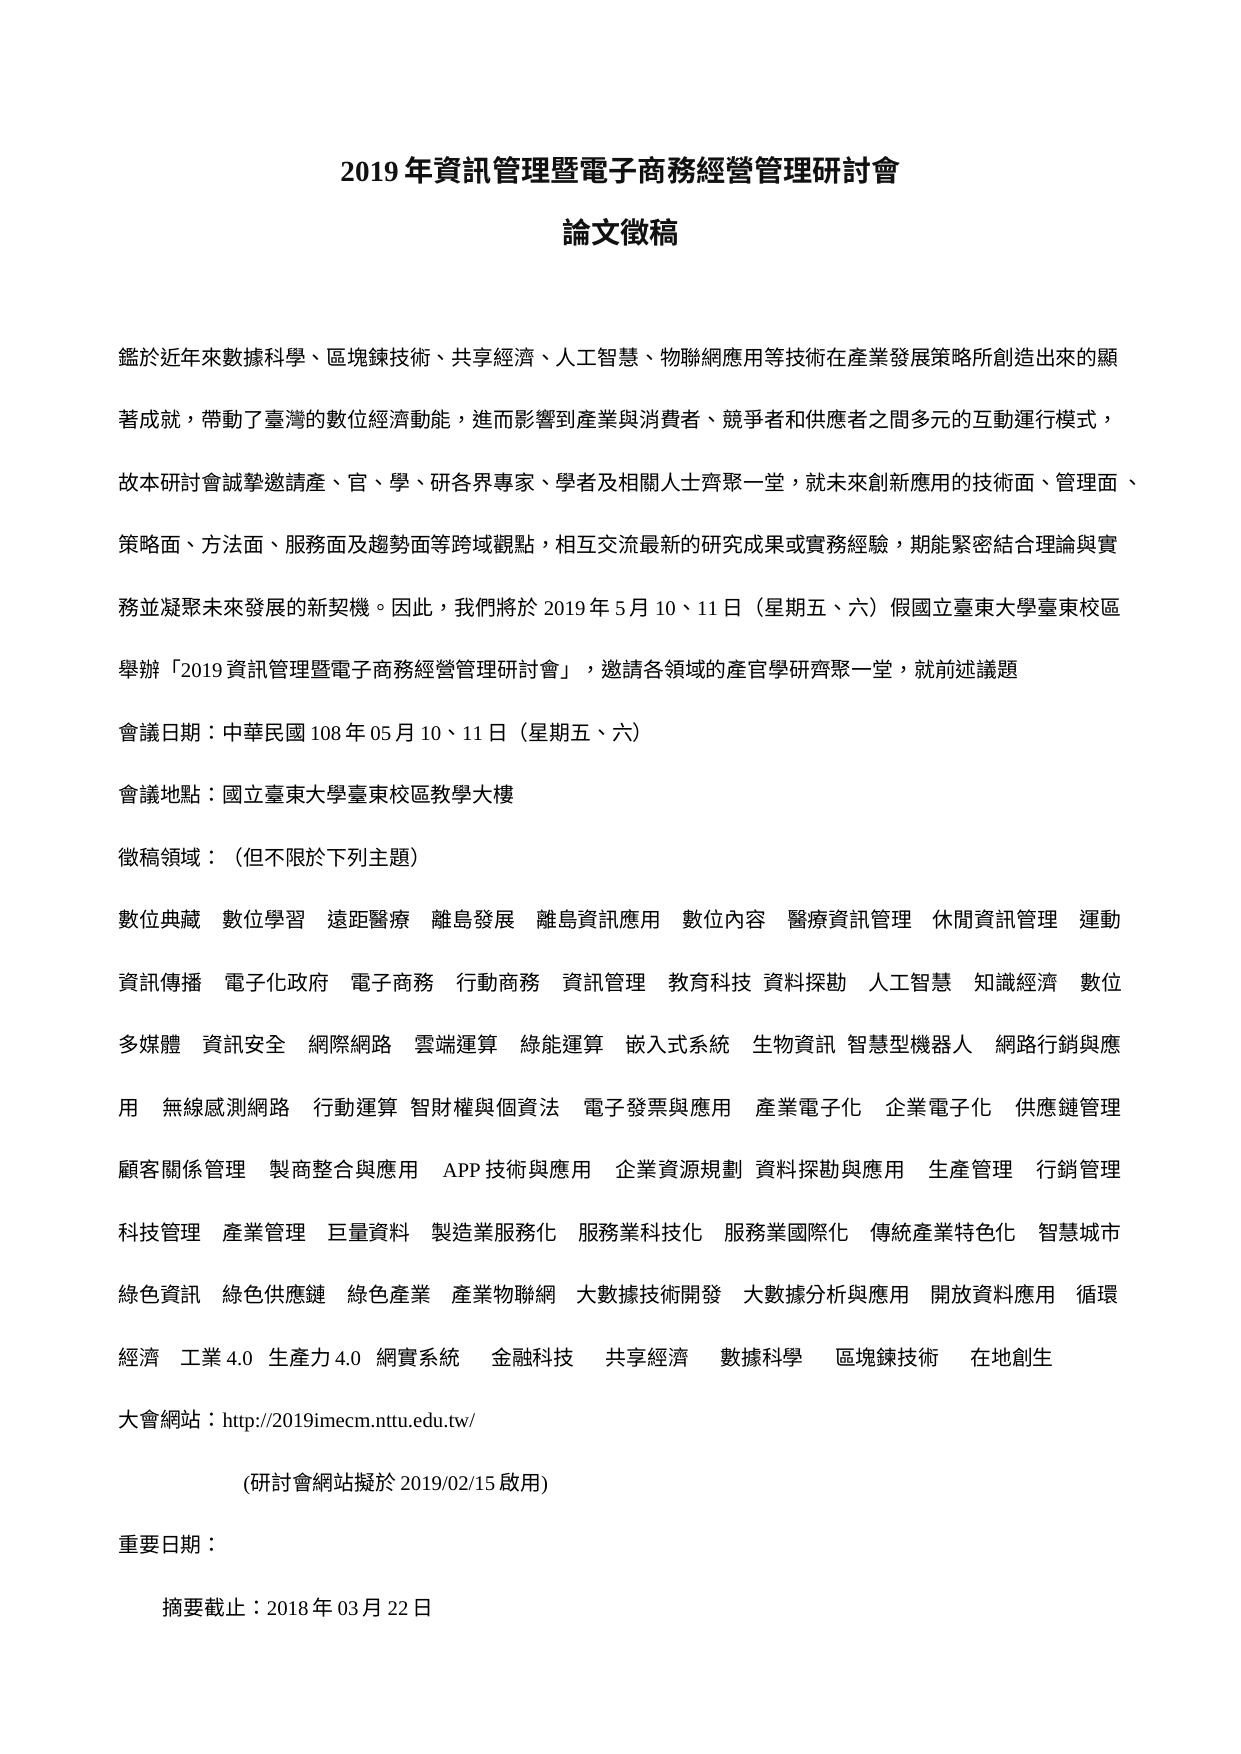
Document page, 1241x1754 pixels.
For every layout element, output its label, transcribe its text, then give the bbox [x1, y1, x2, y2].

text 摘要截止：2018年03月22日 [162, 1564, 1122, 1627]
text 鑑於近年來數據科學、區塊鍊技術、共享經濟、人工智慧、物聯網應用等技術在產業發展策略所創造出來的顯著成就，帶動了臺灣的數位經濟動能，進而影響到產業與消費者、競爭者和供應者之間多元的互動運行模式，故本研討會誠摯邀請產、官、學、研各界專家、學者及相關人士齊聚一堂，就未來創新應用的技術面、管理面、策略面、方法面、服務面及趨勢面等跨域觀點，相互交流最新的研究成果或實務經驗，期能緊密結合理論與實務並凝聚未來發展的新契機。因此，我們將於2019年5月10、11日（星期五、六）假國立臺東大學臺東校區舉辦「2019資訊管理暨電子商務經營管理研討會」，邀請各領域的產官學研齊聚一堂，就前述議題 [118, 314, 1122, 689]
text 數位典藏 數位學習 遠距醫療 離島發展 離島資訊應用 數位內容 醫療資訊管理 休閒資訊管理 運動資訊傳播 電子化政府 電子商務 行動商務 資訊管理 教育科技 資料探勘 人工智慧 知識經濟 數位多媒體 資訊安全 網際網路 雲端運算 綠能運算 嵌入式系統 生物資訊 智慧型機器人 網路行銷與應用 無線感測網路 行動運算 智財權與個資法 電子發票與應用 產業電子化 企業電子化 供應鏈管理 顧客關係管理 製商整合與應用 APP技術與應用 企業資源規劃 資料探勘與應用 生產管理 行銷管理 科技管理 產業管理 巨量資料 製造業服務化 服務業科技化 服務業國際化 傳統產業特色化 智慧城市 綠色資訊 綠色供應鏈 綠色產業 產業物聯網 大數據技術開發 大數據分析與應用 開放資料應用 循環經濟 工業4.0 生產力4.0 網實系統 金融科技 共享經濟 數據科學 區塊鍊技術 在地創生 [118, 877, 1122, 1377]
text 2019年資訊管理暨電子商務經營管理研討會 [118, 127, 1122, 189]
text 會議地點：國立臺東大學臺東校區教學大樓 [118, 752, 1122, 814]
text 大會網站：http://2019imecm.nttu.edu.tw/ [118, 1377, 1122, 1439]
text 徵稿領域：（但不限於下列主題） [118, 814, 1122, 877]
text 重要日期： [118, 1502, 1122, 1564]
text 論文徵稿 [118, 189, 1122, 252]
text 會議日期：中華民國108年05月10、11日（星期五、六） [118, 689, 1122, 752]
text (研討會網站擬於2019/02/15啟用) [118, 1439, 1122, 1502]
